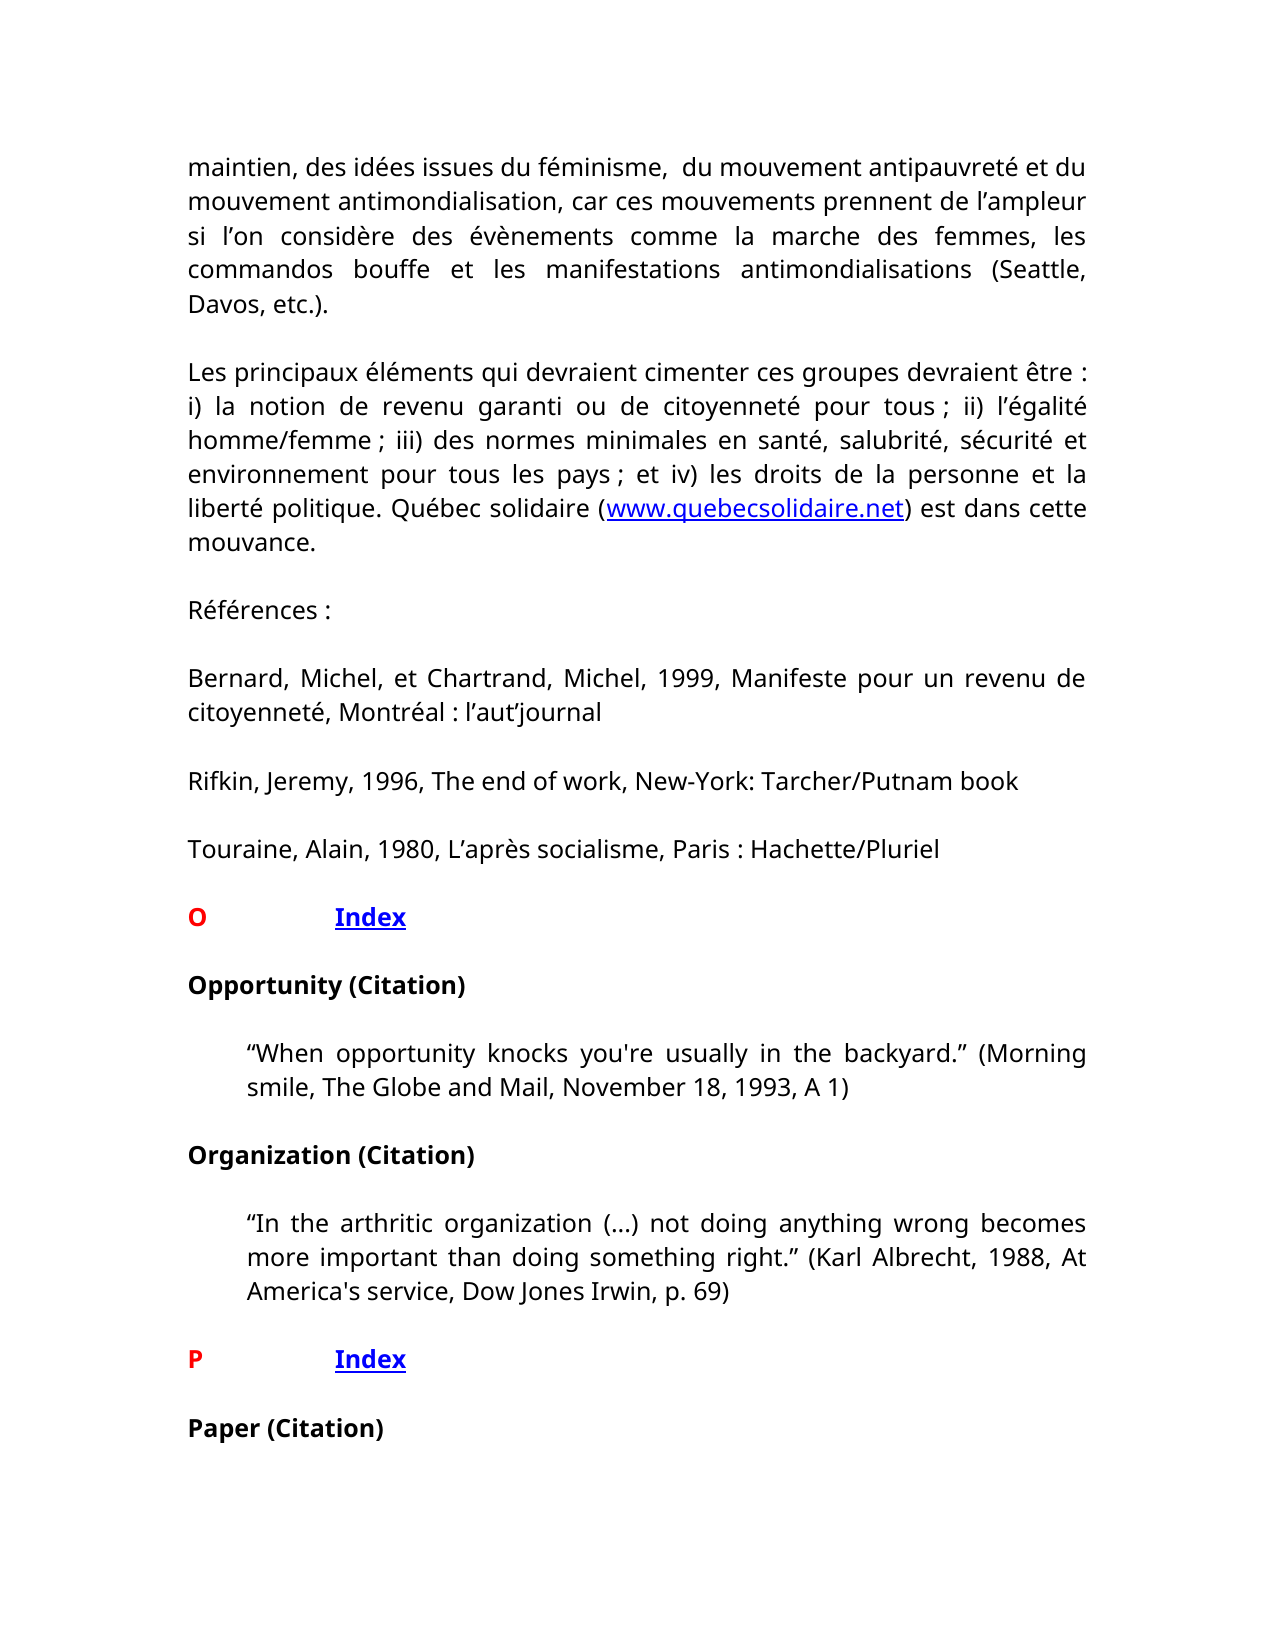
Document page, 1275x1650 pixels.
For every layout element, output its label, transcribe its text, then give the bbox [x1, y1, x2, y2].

text Rifkin, Jeremy, 1996, The end of work, New-York: Tarcher/Putnam book [187, 763, 1087, 797]
text Organization (Citation) [187, 1138, 1087, 1172]
text O Index [187, 899, 1087, 933]
text Références : [187, 593, 1087, 627]
text “When opportunity knocks you're usually in the backyard.” (Morning smile, The Globe and Mail, November 18, 1993, A 1) [247, 1036, 1087, 1104]
text Bernard, Michel, et Chartrand, Michel, 1999, Manifeste pour un revenu de citoyenneté, Montréal : l’aut’journal [187, 661, 1087, 729]
text “In the arthritic organization (...) not doing anything wrong becomes more important than doing something right.” (Karl Albrecht, 1988, At America's service, Dow Jones Irwin, p. 69) [247, 1206, 1087, 1308]
text Les principaux éléments qui devraient cimenter ces groupes devraient être : i) la notion de revenu garanti ou de citoyenneté pour tous ; ii) l’égalité homme/femme ; iii) des normes minimales en santé, salubrité, sécurité et environnement pour tous les pays ; et iv) les droits de la personne et la liberté politique. Québec solidaire (www.quebecsolidaire.net) est dans cette mouvance. [187, 354, 1087, 559]
text Opportunity (Citation) [187, 967, 1087, 1002]
text Touraine, Alain, 1980, L’après socialisme, Paris : Hachette/Pluriel [187, 831, 1087, 865]
text maintien, des idées issues du féminisme, du mouvement antipauvreté et du mouvement antimondialisation, car ces mouvements prennent de l’ampleur si l’on considère des évènements comme la marche des femmes, les commandos bouffe et les manifestations antimondialisations (Seattle, Davos, etc.). [187, 150, 1087, 320]
text Paper (Citation) [187, 1410, 1087, 1444]
text P Index [187, 1342, 1087, 1376]
